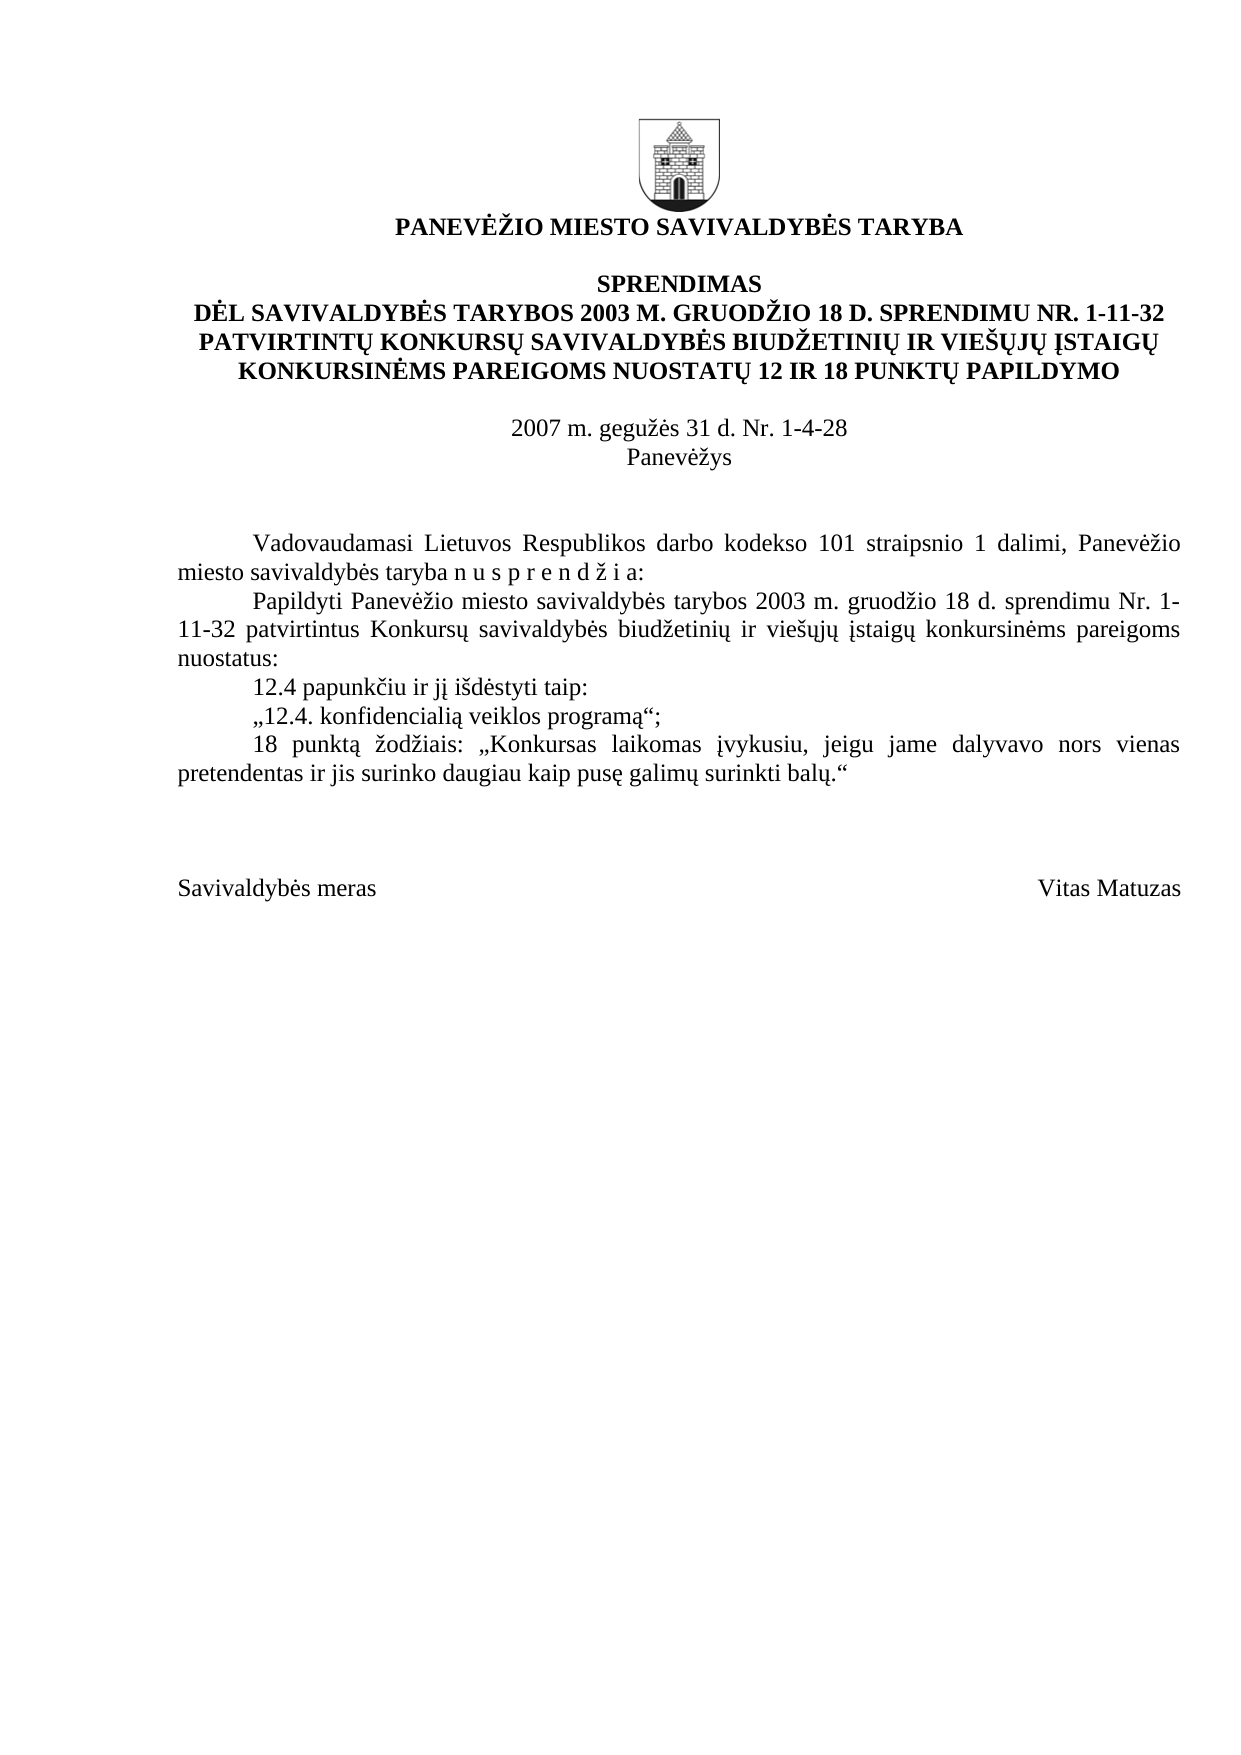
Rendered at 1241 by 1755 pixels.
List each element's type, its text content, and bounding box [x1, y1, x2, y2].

text Panevėžys [177, 442, 1181, 471]
text SPRENDIMAS [177, 269, 1181, 298]
text „12.4. konfidencialią veiklos programą“; [177, 701, 1181, 729]
text Savivaldybės meras Vitas Matuzas [177, 873, 1181, 902]
text Vadovaudamasi Lietuvos Respublikos darbo kodekso 101 straipsnio 1 dalimi, Panevėžio miesto savivaldybės taryba n u s p r e n d ž i a: [177, 528, 1181, 586]
text Papildyti Panevėžio miesto savivaldybės tarybos 2003 m. gruodžio 18 d. sprendimu Nr. 1-11-32 patvirtintus Konkursų savivaldybės biudžetinių ir viešųjų įstaigų konkursinėms pareigoms nuostatus: [177, 586, 1181, 672]
text 12.4 papunkčiu ir jį išdėstyti taip: [177, 672, 1181, 701]
text 18 punktą žodžiais: „Konkursas laikomas įvykusiu, jeigu jame dalyvavo nors vienas pretendentas ir jis surinko daugiau kaip pusę galimų surinkti balų.“ [177, 729, 1181, 787]
text PANEVĖŽIO MIESTO SAVIVALDYBĖS TARYBA [177, 212, 1181, 241]
text 2007 m. gegužės 31 d. Nr. 1-4-28 [177, 413, 1181, 442]
text DĖL SAVIVALDYBĖS TARYBOS 2003 M. GRUODŽIO 18 D. SPRENDIMU nR. 1-11-32 PATVIRTINTŲ KONKURSŲ SAVIVALDYBĖS BIUDŽETINIŲ IR VIEŠŲJŲ ĮSTAIGŲ KONKURSINĖMS PAREIGOMS NUOSTATŲ 12 IR 18 PUNKTŲ PAPILDYMO [177, 298, 1181, 384]
